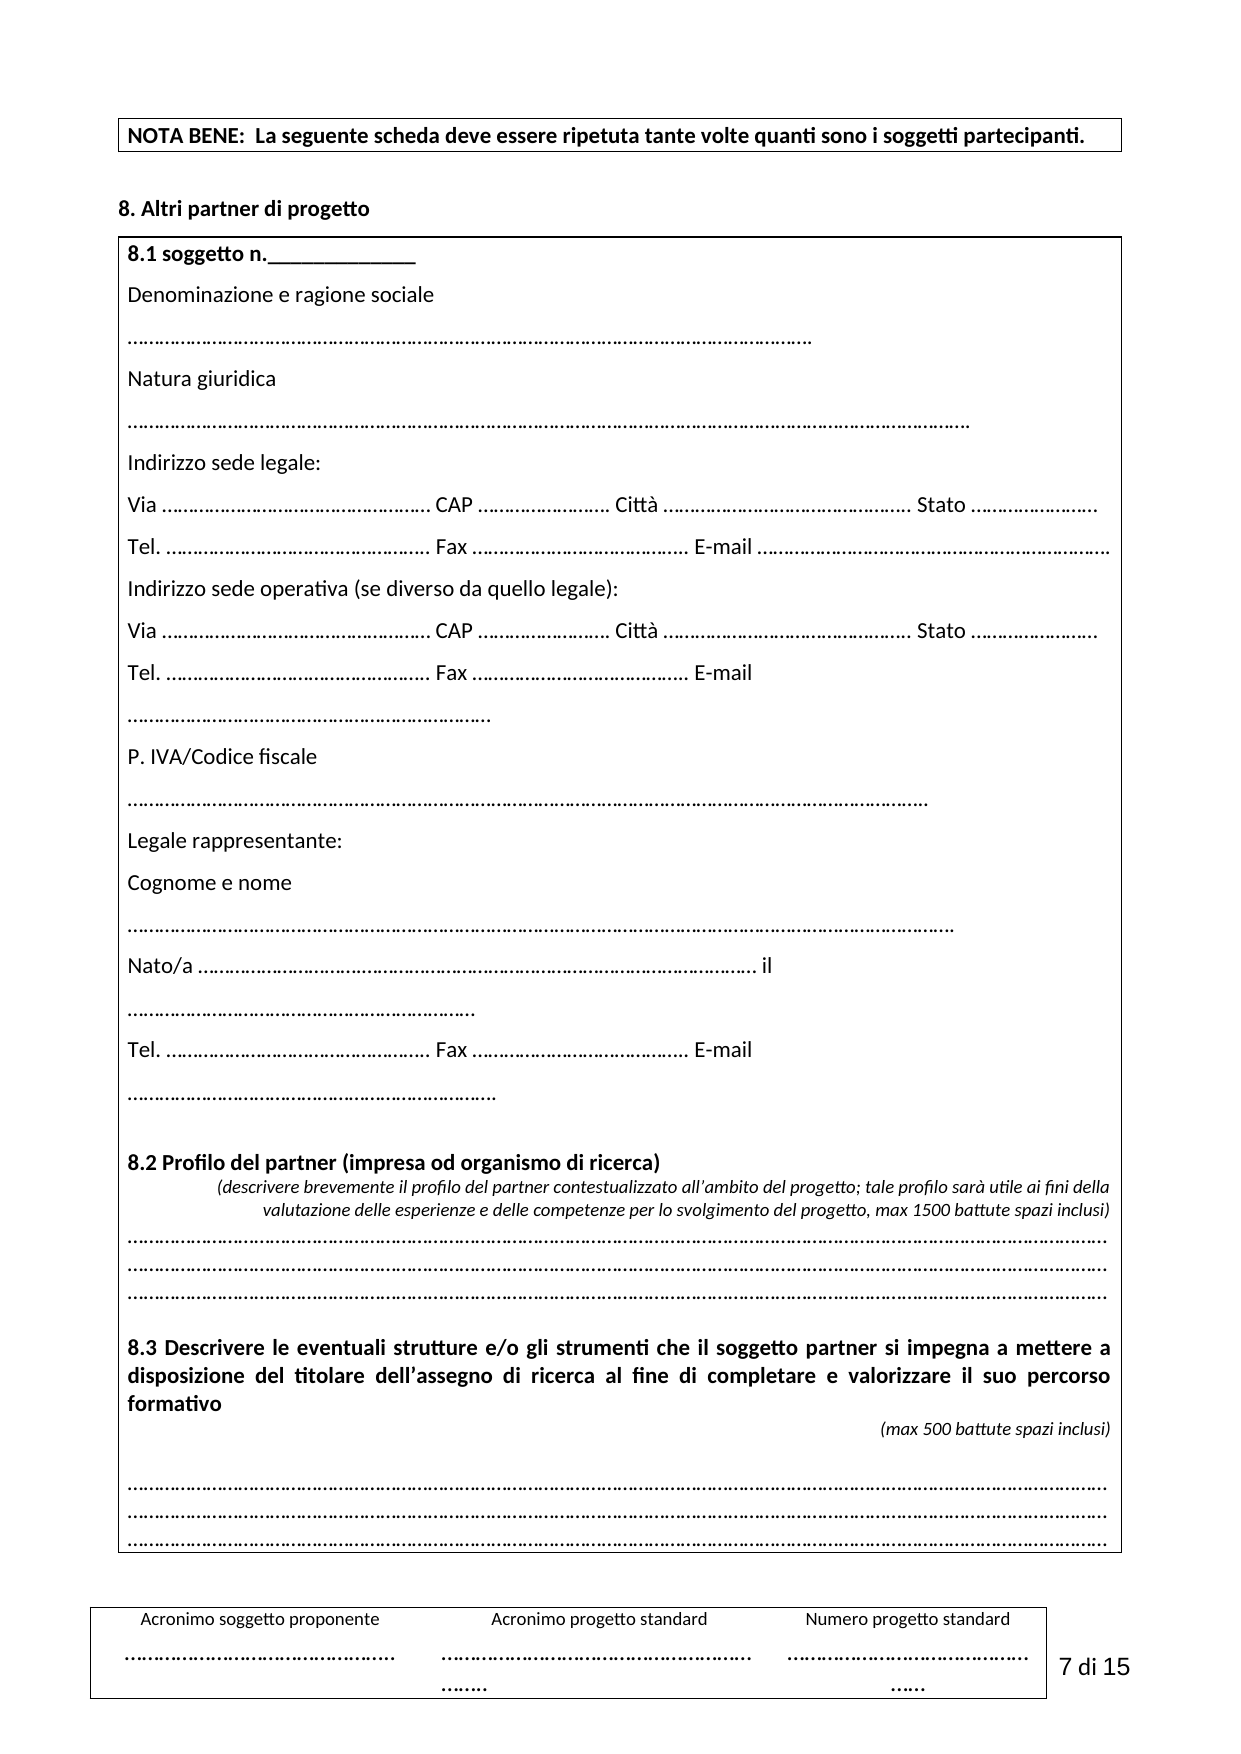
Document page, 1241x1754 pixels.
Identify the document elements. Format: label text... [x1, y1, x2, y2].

text Indirizzo sede legale: [119, 445, 1121, 476]
text 8.1 soggetto n._____________ [119, 238, 1121, 267]
text Legale rappresentante: [119, 823, 1121, 854]
text 8. Altri partner di progetto [118, 194, 1122, 222]
text Via …………………………………………… CAP ……………………. Città ……………………………………….. Stato …………………… [119, 613, 1121, 644]
text P. IVA/Codice fiscale …………………………………………………………………………………………………………………………………….. [119, 739, 1121, 812]
text …………………………………………………………………………………………………………………………………………………………………… [119, 1521, 1121, 1552]
text …………………………………………………………………………………………………………………………………………………………………… [119, 1218, 1121, 1246]
text …………………………………………………………………………………………………………………………………………………………………… [119, 1246, 1121, 1274]
text Nato/a ………………………….………………………………………………………………… il ………………………………………………………… [119, 948, 1121, 1022]
text Natura giuridica ……………………………………………………………………………………………………………………………………………. [119, 361, 1121, 434]
text Cognome e nome …………………………………………………………………………………………………………………………………………. [119, 864, 1121, 938]
text …………………………………………………………………………………………………………………………………………………………………… [119, 1465, 1121, 1493]
text …………………………………………………………………………………………………………………………………………………………………… [119, 1493, 1121, 1521]
text Indirizzo sede operativa (se diverso da quello legale): [119, 571, 1121, 602]
text Via …………………………………………… CAP ……………………. Città ……………………………………….. Stato …………………… [119, 487, 1121, 518]
text (max 500 battute spazi inclusi) [119, 1414, 1121, 1441]
text …………………………………………………………………………………………………………………………………………………………………… [119, 1274, 1121, 1306]
text 8.2 Profilo del partner (impresa od organismo di ricerca) [119, 1144, 1121, 1172]
text (descrivere brevemente il profilo del partner contestualizzato all’ambito del progetto; tale profilo sarà utile ai fini della valutazione delle esperienze e delle competenze per lo svolgimento del progetto, max 1500 battute spazi inclusi) [119, 1172, 1121, 1218]
text Denominazione e ragione sociale …………………………………………………………………………………………………………………. [119, 277, 1121, 350]
text NOTA BENE: La seguente scheda deve essere ripetuta tante volte quanti sono i soggetti partecipanti. [119, 119, 1121, 151]
text Tel. ………………………………………….. Fax ………………………………….. E-mail …………………………………………………………… [119, 655, 1121, 728]
text 8.3 Descrivere le eventuali strutture e/o gli strumenti che il soggetto partner si impegna a mettere a disposizione del titolare dell’assegno di ricerca al fine di completare e valorizzare il suo percorso formativo [119, 1330, 1121, 1414]
text Tel. ………………………………………….. Fax ………………………………….. E-mail ……………………………………………………………. [119, 1032, 1121, 1106]
text Tel. ………………………………………….. Fax ………………………………….. E-mail …………………………………………………………. [119, 529, 1121, 560]
